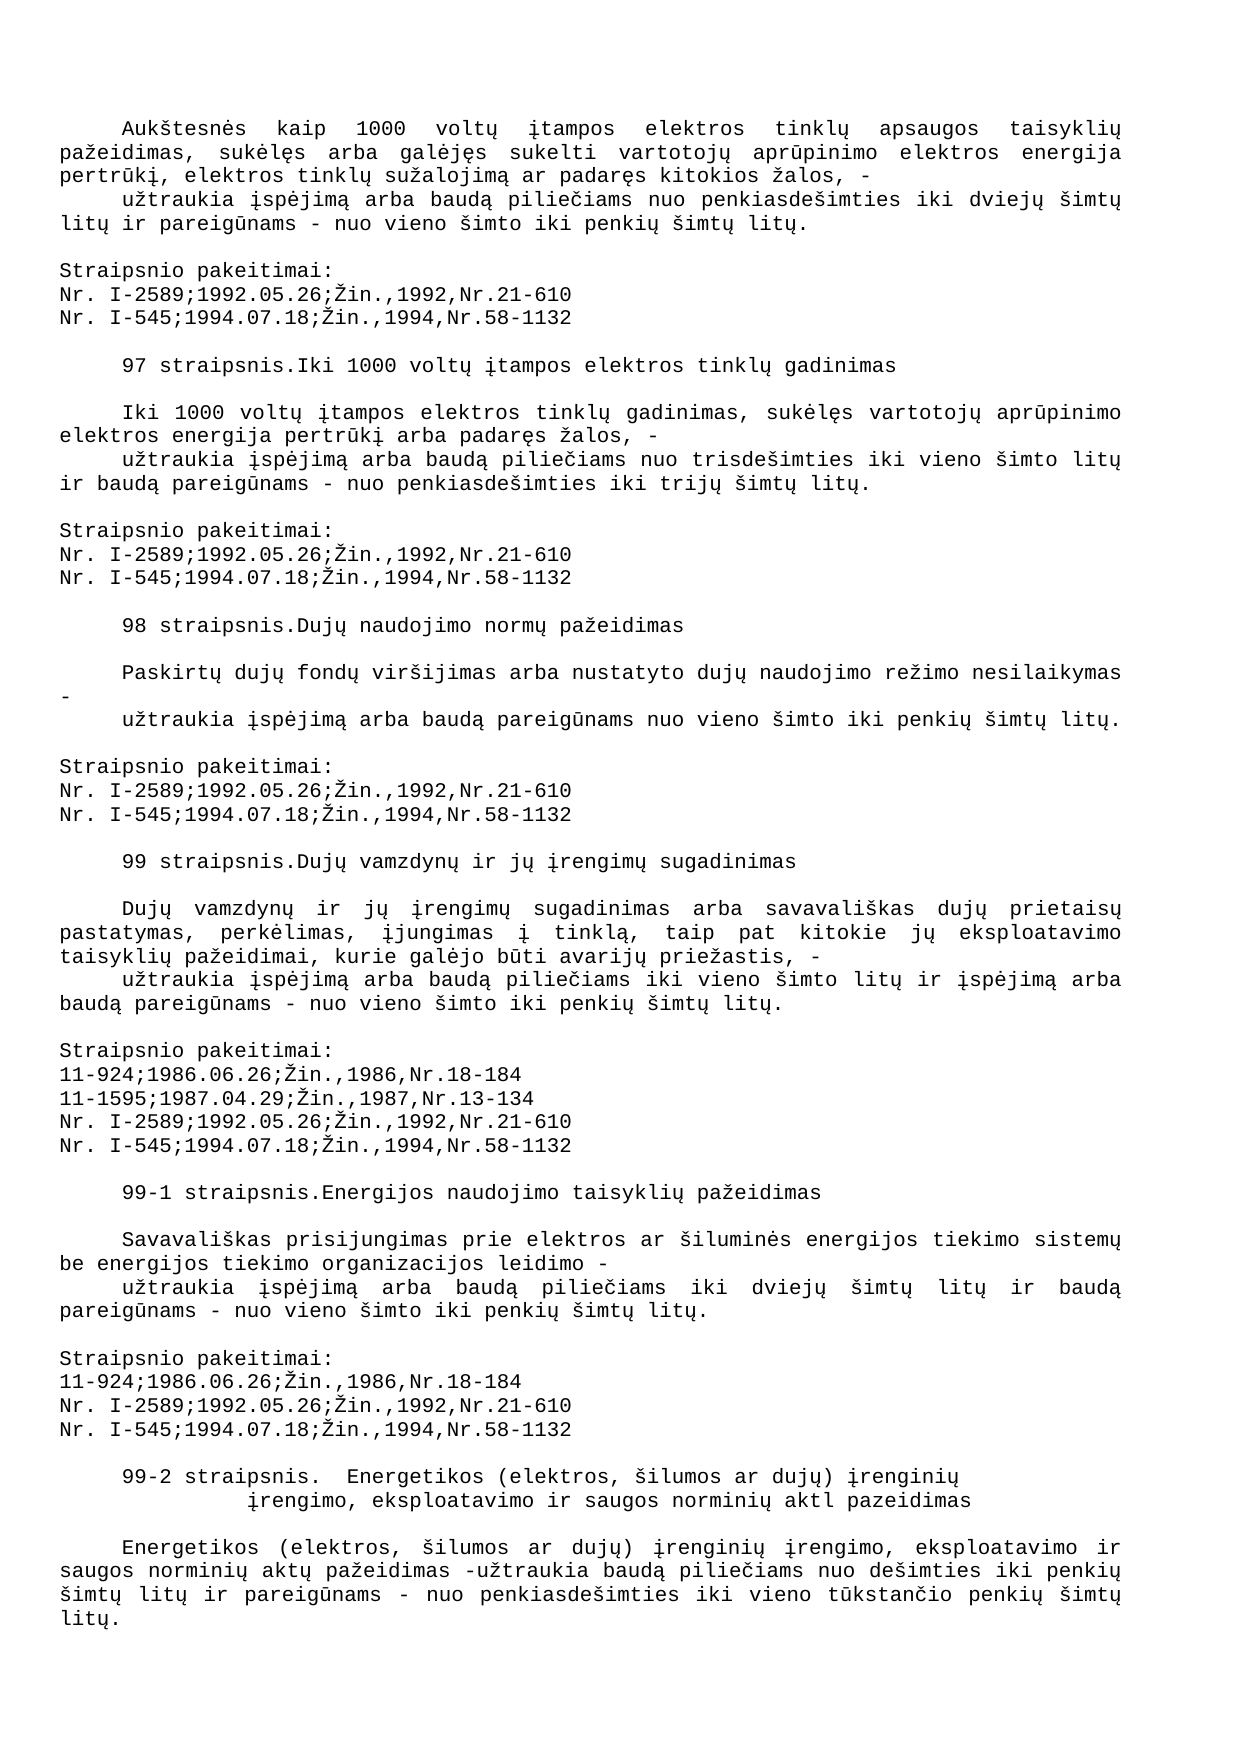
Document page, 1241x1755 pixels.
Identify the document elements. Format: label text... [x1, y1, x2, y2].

text Nr. I-545;1994.07.18;Žin.,1994,Nr.58-1132 [59, 567, 1122, 591]
text užtraukia įspėjimą arba baudą piliečiams nuo trisdešimties iki vieno šimto litų ir baudą pareigūnams - nuo penkiasdešimties iki trijų šimtų litų. [59, 449, 1122, 496]
text Nr. I-2589;1992.05.26;Žin.,1992,Nr.21-610 [59, 1111, 1122, 1135]
text užtraukia įspėjimą arba baudą piliečiams nuo penkiasdešimties iki dviejų šimtų litų ir pareigūnams - nuo vieno šimto iki penkių šimtų litų. [59, 189, 1122, 236]
text 11-924;1986.06.26;Žin.,1986,Nr.18-184 [59, 1371, 1122, 1395]
text 98 straipsnis.Dujų naudojimo normų pažeidimas [59, 615, 1122, 638]
text Paskirtų dujų fondų viršijimas arba nustatyto dujų naudojimo režimo nesilaikymas - [59, 662, 1122, 709]
text užtraukia įspėjimą arba baudą piliečiams iki vieno šimto litų ir įspėjimą arba baudą pareigūnams - nuo vieno šimto iki penkių šimtų litų. [59, 969, 1122, 1017]
text užtraukia įspėjimą arba baudą pareigūnams nuo vieno šimto iki penkių šimtų litų. [59, 709, 1122, 733]
text Dujų vamzdynų ir jų įrengimų sugadinimas arba savavališkas dujų prietaisų pastatymas, perkėlimas, įjungimas į tinklą, taip pat kitokie jų eksploatavimo taisyklių pažeidimai, kurie galėjo būti avarijų priežastis, - [59, 898, 1122, 969]
text Nr. I-545;1994.07.18;Žin.,1994,Nr.58-1132 [59, 804, 1122, 827]
text Nr. I-2589;1992.05.26;Žin.,1992,Nr.21-610 [59, 284, 1122, 307]
text 11-924;1986.06.26;Žin.,1986,Nr.18-184 [59, 1064, 1122, 1088]
text 11-1595;1987.04.29;Žin.,1987,Nr.13-134 [59, 1088, 1122, 1111]
text užtraukia įspėjimą arba baudą piliečiams iki dviejų šimtų litų ir baudą pareigūnams - nuo vieno šimto iki penkių šimtų litų. [59, 1277, 1122, 1324]
text Straipsnio pakeitimai: [59, 1040, 1122, 1064]
text Nr. I-2589;1992.05.26;Žin.,1992,Nr.21-610 [59, 544, 1122, 567]
text Nr. I-545;1994.07.18;Žin.,1994,Nr.58-1132 [59, 1419, 1122, 1442]
text Nr. I-545;1994.07.18;Žin.,1994,Nr.58-1132 [59, 307, 1122, 331]
text Nr. I-2589;1992.05.26;Žin.,1992,Nr.21-610 [59, 1395, 1122, 1419]
text Iki 1000 voltų įtampos elektros tinklų gadinimas, sukėlęs vartotojų aprūpinimo elektros energija pertrūkį arba padaręs žalos, - [59, 402, 1122, 449]
text Aukštesnės kaip 1000 voltų įtampos elektros tinklų apsaugos taisyklių pažeidimas, sukėlęs arba galėjęs sukelti vartotojų aprūpinimo elektros energija pertrūkį, elektros tinklų sužalojimą ar padaręs kitokios žalos, - [59, 118, 1122, 189]
text Savavališkas prisijungimas prie elektros ar šiluminės energijos tiekimo sistemų be energijos tiekimo organizacijos leidimo - [59, 1229, 1122, 1277]
text Straipsnio pakeitimai: [59, 260, 1122, 284]
text Energetikos (elektros, šilumos ar dujų) įrenginių įrengimo, eksploatavimo ir saugos norminių aktų pažeidimas -užtraukia baudą piliečiams nuo dešimties iki penkių šimtų litų ir pareigūnams - nuo penkiasdešimties iki vieno tūkstančio penkių šimtų litų. [59, 1537, 1122, 1631]
text 99 straipsnis.Dujų vamzdynų ir jų įrengimų sugadinimas [59, 851, 1122, 875]
text Straipsnio pakeitimai: [59, 1348, 1122, 1371]
text 99-2 straipsnis. Energetikos (elektros, šilumos ar dujų) įrenginių [59, 1466, 1122, 1489]
text Nr. I-545;1994.07.18;Žin.,1994,Nr.58-1132 [59, 1135, 1122, 1158]
text įrengimo, eksploatavimo ir saugos norminių aktl pazeidimas [59, 1489, 1122, 1513]
text Straipsnio pakeitimai: [59, 520, 1122, 544]
text 97 straipsnis.Iki 1000 voltų įtampos elektros tinklų gadinimas [59, 354, 1122, 378]
text Nr. I-2589;1992.05.26;Žin.,1992,Nr.21-610 [59, 780, 1122, 804]
text Straipsnio pakeitimai: [59, 757, 1122, 780]
text 99-1 straipsnis.Energijos naudojimo taisyklių pažeidimas [59, 1182, 1122, 1206]
